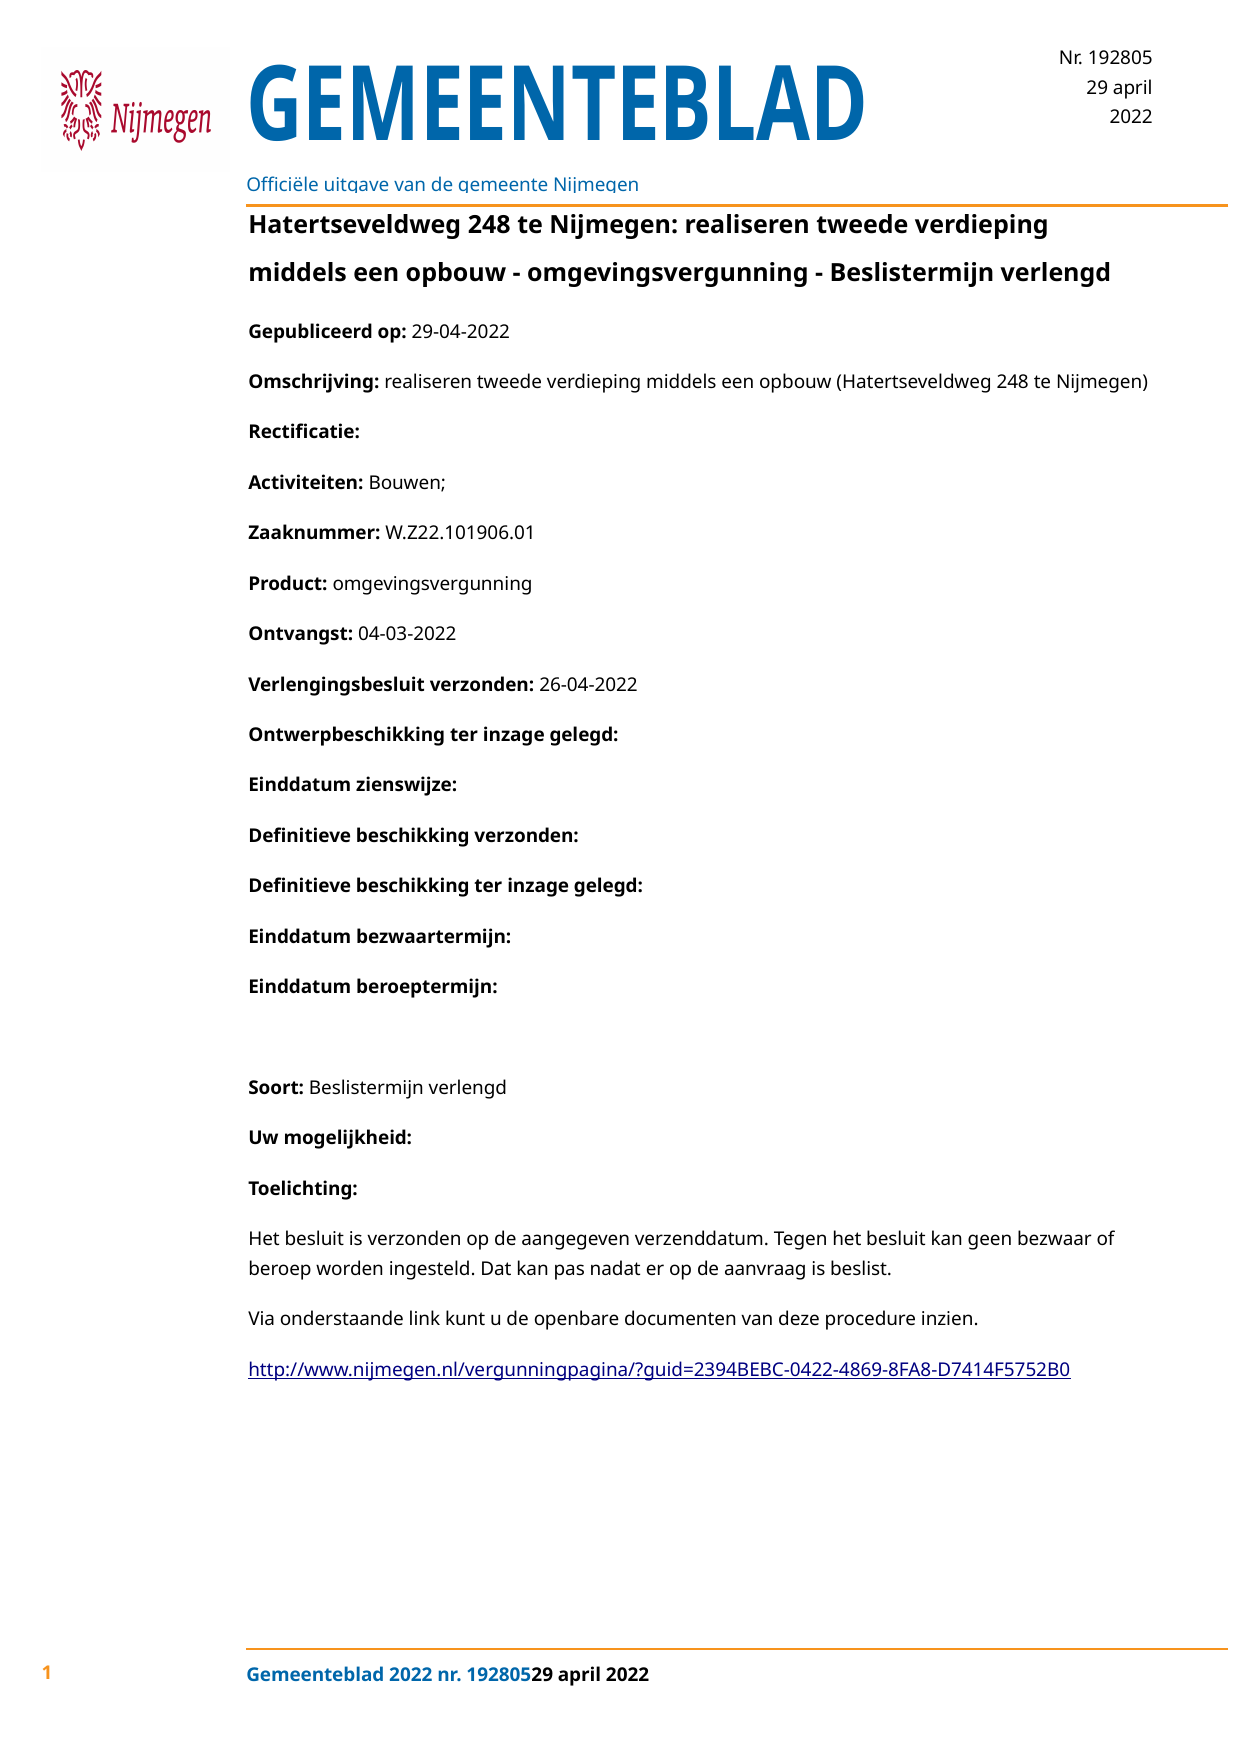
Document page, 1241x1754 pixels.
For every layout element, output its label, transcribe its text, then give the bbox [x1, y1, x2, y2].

text Uw mogelijkheid: [248, 1124, 1152, 1150]
text Hatertseveldweg 248 te Nijmegen: realiseren tweede verdieping middels een opbouw - omgevingsvergunning - Beslistermijn verlengd [248, 207, 1152, 288]
text Het besluit is verzonden op de aangegeven verzenddatum. Tegen het besluit kan geen bezwaar of beroep worden ingesteld. Dat kan pas nadat er op de aanvraag is beslist. [248, 1225, 1152, 1281]
text Ontvangst: 04-03-2022 [248, 620, 1152, 646]
text Toelichting: [248, 1175, 1152, 1201]
text Ontwerpbeschikking ter inzage gelegd: [248, 721, 1152, 747]
picture [41, 47, 231, 172]
text Einddatum zienswijze: [248, 772, 1152, 797]
text Soort: Beslistermijn verlengd [248, 1074, 1152, 1100]
text Activiteiten: Bouwen; [248, 469, 1152, 495]
text Definitieve beschikking verzonden: [248, 822, 1152, 848]
text Rectificatie: [248, 419, 1152, 444]
text Via onderstaande link kunt u de openbare documenten van deze procedure inzien. [248, 1305, 1152, 1331]
text Einddatum bezwaartermijn: [248, 923, 1152, 949]
text Verlengingsbesluit verzonden: 26-04-2022 [248, 671, 1152, 697]
text Product: omgevingsvergunning [248, 570, 1152, 596]
text Definitieve beschikking ter inzage gelegd: [248, 872, 1152, 898]
text http://www.nijmegen.nl/vergunningpagina/?guid=2394BEBC-0422-4869-8FA8-D7414F5752B0 [248, 1356, 1152, 1382]
text Einddatum beroeptermijn: [248, 973, 1152, 999]
text Zaaknummer: W.Z22.101906.01 [248, 519, 1152, 545]
text Omschrijving: realiseren tweede verdieping middels een opbouw (Hatertseveldweg 248 te Nijmegen) [248, 368, 1152, 394]
text Gepubliceerd op: 29-04-2022 [248, 318, 1152, 344]
